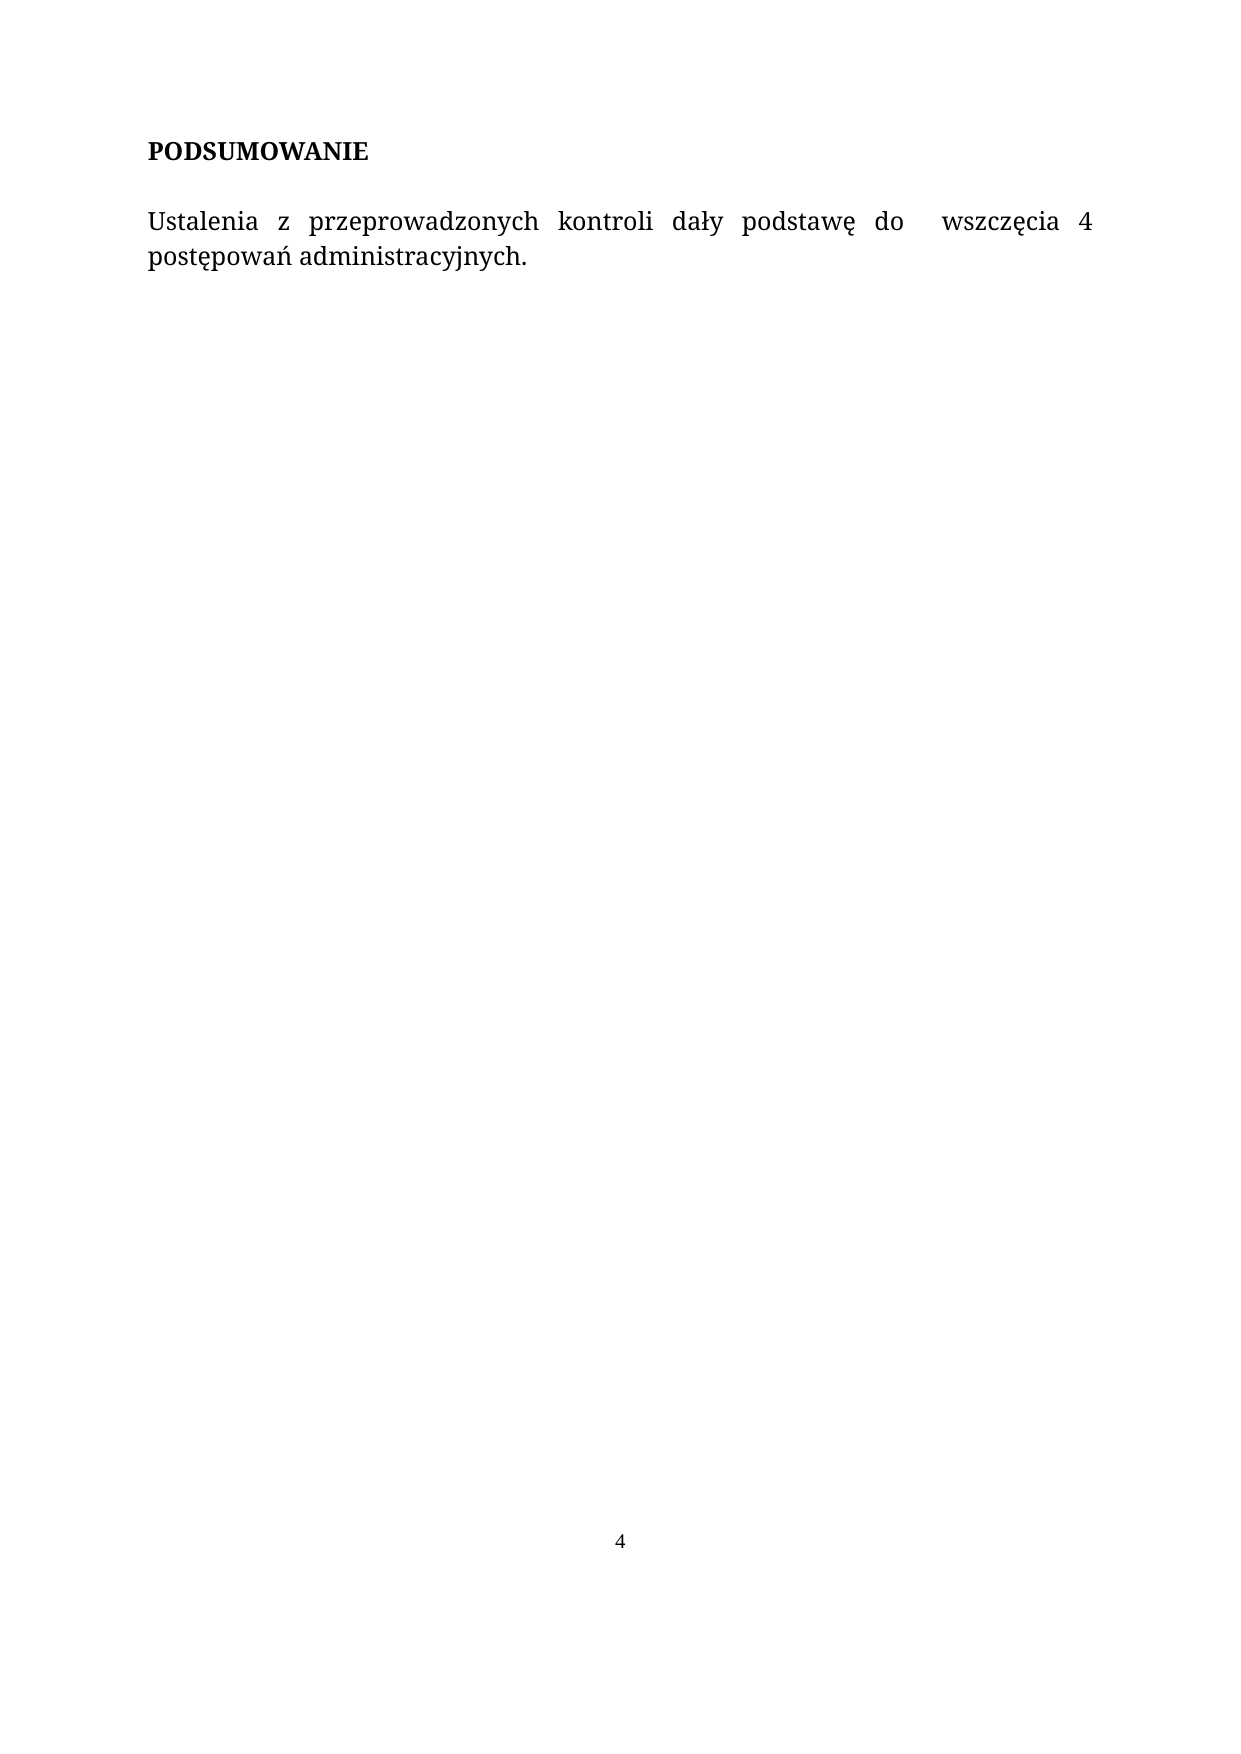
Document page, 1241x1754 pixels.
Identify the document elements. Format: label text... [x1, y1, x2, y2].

text PODSUMOWANIE [148, 133, 1093, 167]
text Ustalenia z przeprowadzonych kontroli dały podstawę do wszczęcia 4 postępowań administracyjnych. [148, 204, 1093, 272]
